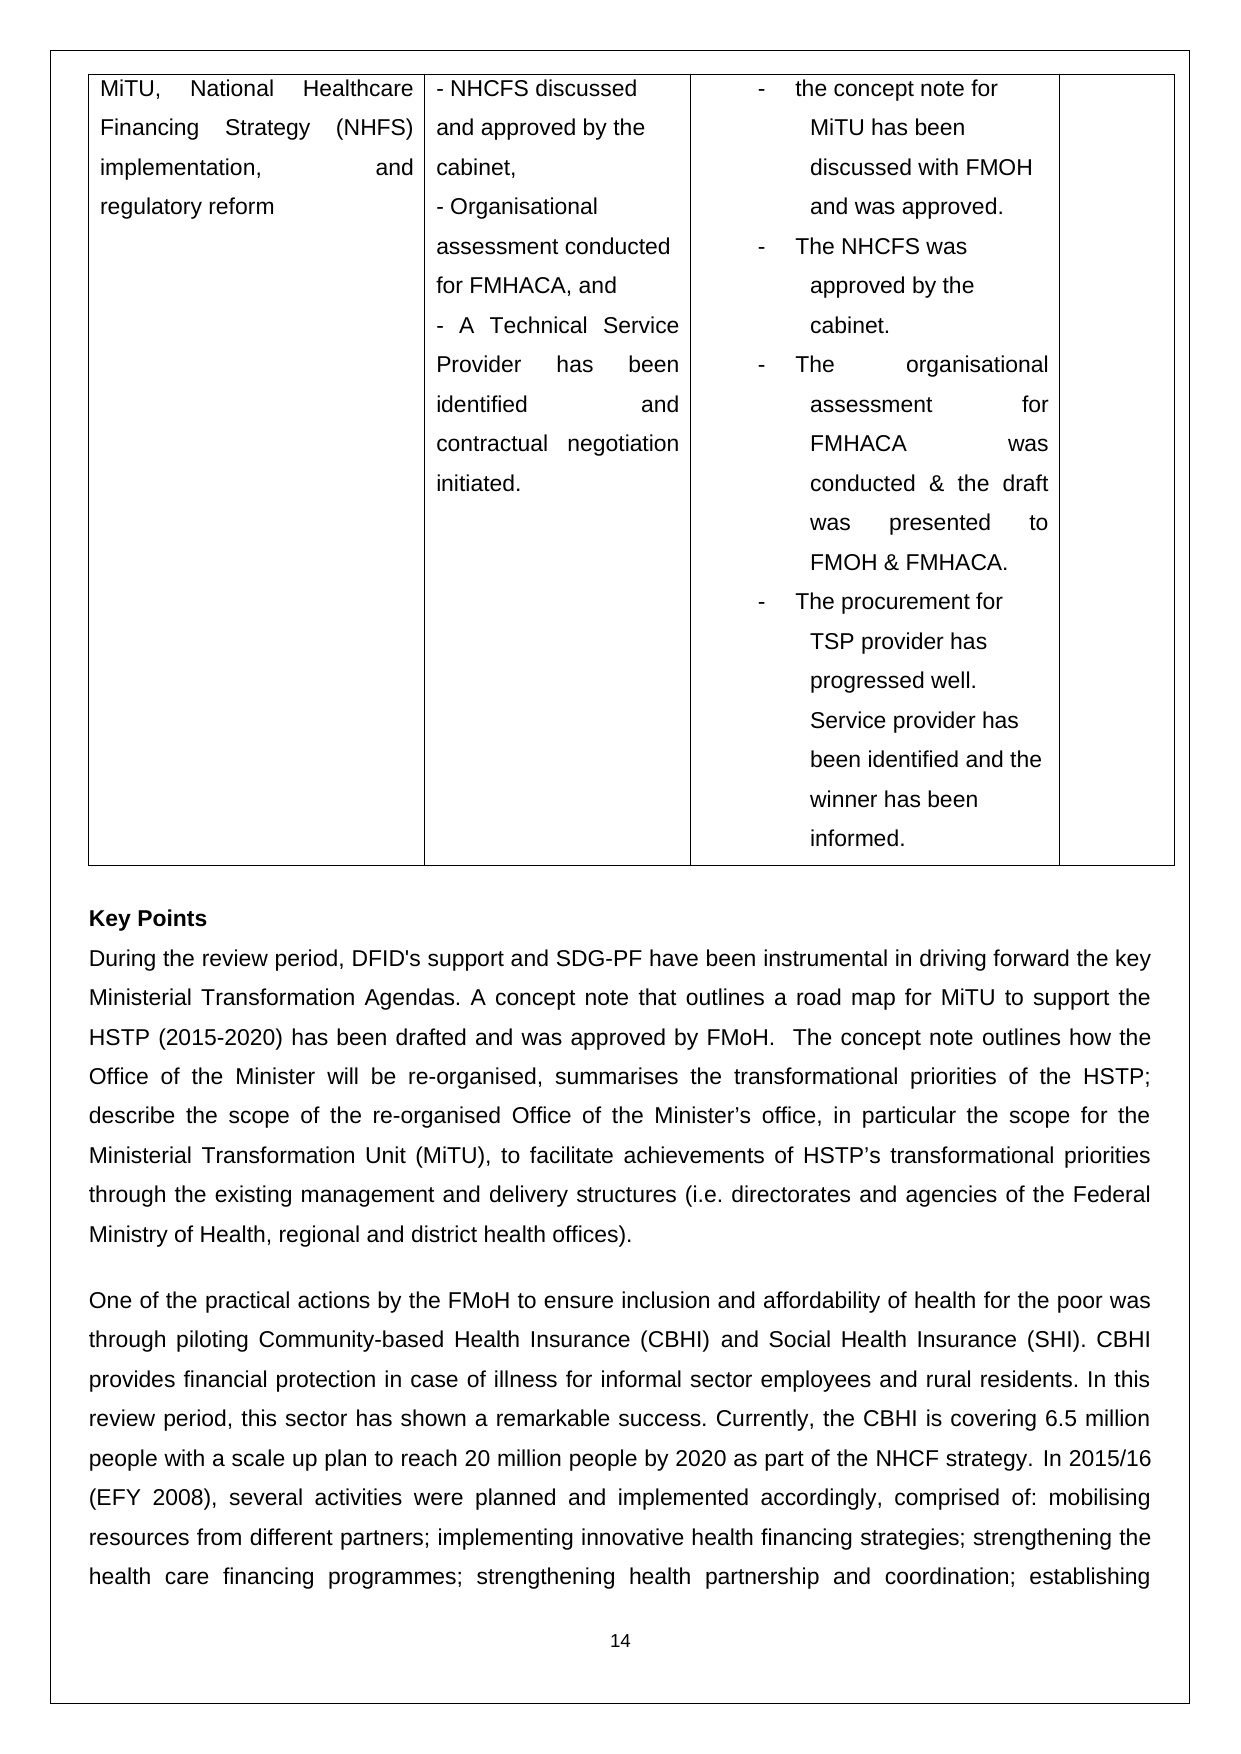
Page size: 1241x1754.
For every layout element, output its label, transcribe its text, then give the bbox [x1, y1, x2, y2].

table_cell [1060, 75, 1174, 864]
table_cell MiTU, National Healthcare Financing Strategy (NHFS) implementation, and regulatory reform [89, 75, 424, 864]
text One of the practical actions by the FMoH to ensure inclusion and affordability of health for the poor was through piloting Community-based Health Insurance (CBHI) and Social Health Insurance (SHI). CBHI provides financial protection in case of illness for informal sector employees and rural residents. In this review period, this sector has shown a remarkable success. Currently, the CBHI is covering 6.5 million people with a scale up plan to reach 20 million people by 2020 as part of the NHCF strategy. In 2015/16 (EFY 2008), several activities were planned and implemented accordingly, comprised of: mobilising resources from different partners; implementing innovative health financing strategies; strengthening the health care financing programmes; strengthening health partnership and coordination; establishing [89, 1287, 1152, 1589]
table_cell - NHCFS discussed and approved by the cabinet, - Organisational assessment conducted for FMHACA, and - A Technical Service Provider has been identified and contractual negotiation initiated. [425, 75, 690, 864]
text During the review period, DFID's support and SDG-PF have been instrumental in driving forward the key Ministerial Transformation Agendas. A concept note that outlines a road map for MiTU to support the HSTP (2015-2020) has been drafted and was approved by FMoH. The concept note outlines how the Office of the Minister will be re-organised, summarises the transformational priorities of the HSTP; describe the scope of the re-organised Office of the Minister’s office, in particular the scope for the Ministerial Transformation Unit (MiTU), to facilitate achievements of HSTP’s transformational priorities through the existing management and delivery structures (i.e. directorates and agencies of the Federal Ministry of Health, regional and district health offices). [89, 944, 1152, 1247]
table_cell the concept note for MiTU has been discussed with FMOH and was approved. The NHCFS was approved by the cabinet. The organisational assessment for FMHACA was conducted & the draft was presented to FMOH & FMHACA. The procurement for TSP provider has progressed well. Service provider has been identified and the winner has been informed. [691, 75, 1059, 864]
text Key Points [89, 905, 1152, 931]
